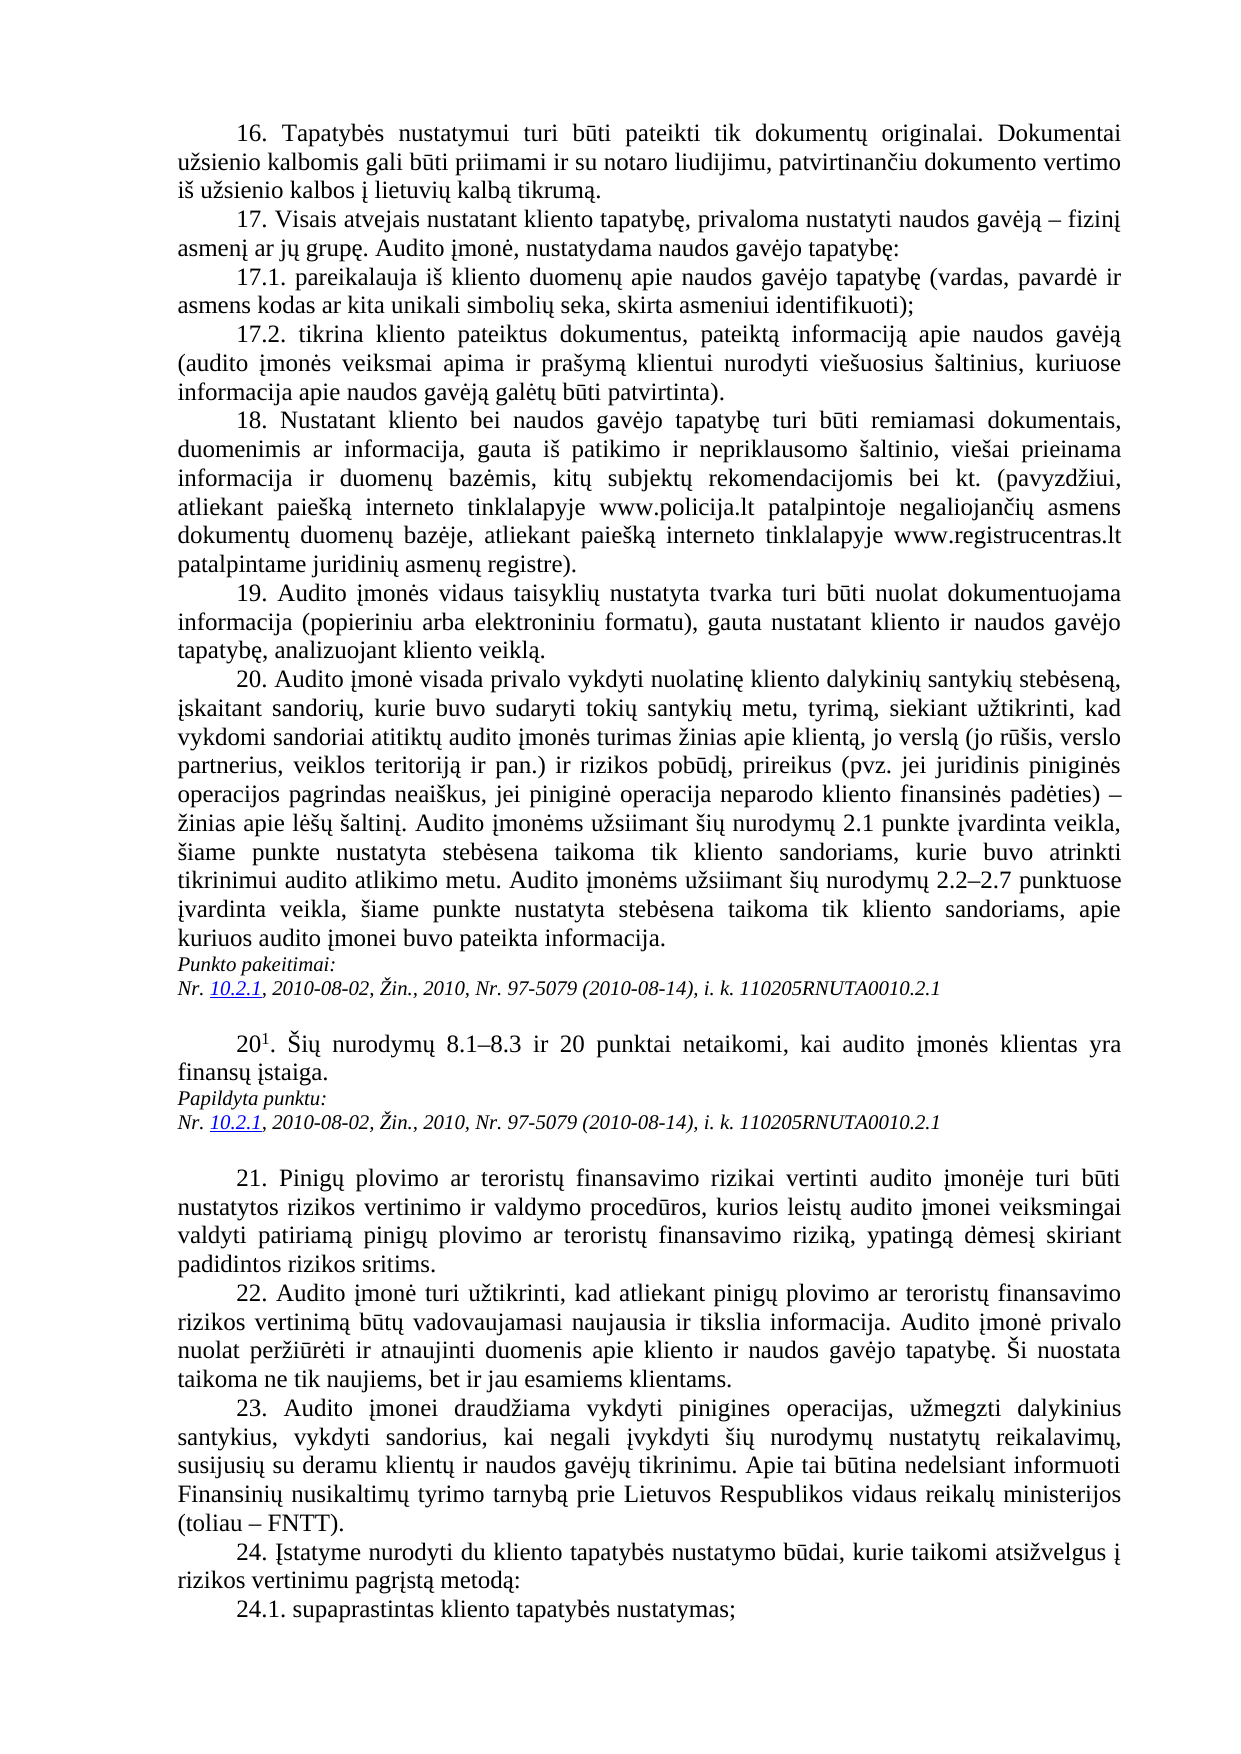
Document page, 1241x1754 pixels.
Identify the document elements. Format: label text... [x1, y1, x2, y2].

text 22. Audito įmonė turi užtikrinti, kad atliekant pinigų plovimo ar teroristų finansavimo rizikos vertinimą būtų vadovaujamasi naujausia ir tikslia informacija. Audito įmonė privalo nuolat peržiūrėti ir atnaujinti duomenis apie kliento ir naudos gavėjo tapatybę. Ši nuostata taikoma ne tik naujiems, bet ir jau esamiems klientams. [177, 1278, 1122, 1393]
text Nr. 10.2.1, 2010-08-02, Žin., 2010, Nr. 97-5079 (2010-08-14), i. k. 110205RNUTA0010.2.1 [177, 1110, 1122, 1134]
text 16. Tapatybės nustatymui turi būti pateikti tik dokumentų originalai. Dokumentai užsienio kalbomis gali būti priimami ir su notaro liudijimu, patvirtinančiu dokumento vertimo iš užsienio kalbos į lietuvių kalbą tikrumą. [177, 118, 1122, 204]
text Nr. 10.2.1, 2010-08-02, Žin., 2010, Nr. 97-5079 (2010-08-14), i. k. 110205RNUTA0010.2.1 [177, 976, 1122, 1000]
text 17. Visais atvejais nustatant kliento tapatybę, privaloma nustatyti naudos gavėją – fizinį asmenį ar jų grupę. Audito įmonė, nustatydama naudos gavėjo tapatybę: [177, 204, 1122, 262]
text 18. Nustatant kliento bei naudos gavėjo tapatybę turi būti remiamasi dokumentais, duomenimis ar informacija, gauta iš patikimo ir nepriklausomo šaltinio, viešai prieinama informacija ir duomenų bazėmis, kitų subjektų rekomendacijomis bei kt. (pavyzdžiui, atliekant paiešką interneto tinklalapyje www.policija.lt patalpintoje negaliojančių asmens dokumentų duomenų bazėje, atliekant paiešką interneto tinklalapyje www.registrucentras.lt patalpintame juridinių asmenų registre). [177, 406, 1122, 578]
text Papildyta punktu: [177, 1086, 1122, 1110]
text 20. Audito įmonė visada privalo vykdyti nuolatinę kliento dalykinių santykių stebėseną, įskaitant sandorių, kurie buvo sudaryti tokių santykių metu, tyrimą, siekiant užtikrinti, kad vykdomi sandoriai atitiktų audito įmonės turimas žinias apie klientą, jo verslą (jo rūšis, verslo partnerius, veiklos teritoriją ir pan.) ir rizikos pobūdį, prireikus (pvz. jei juridinis piniginės operacijos pagrindas neaiškus, jei piniginė operacija neparodo kliento finansinės padėties) – žinias apie lėšų šaltinį. Audito įmonėms užsiimant šių nurodymų 2.1 punkte įvardinta veikla, šiame punkte nustatyta stebėsena taikoma tik kliento sandoriams, kurie buvo atrinkti tikrinimui audito atlikimo metu. Audito įmonėms užsiimant šių nurodymų 2.2–2.7 punktuose įvardinta veikla, šiame punkte nustatyta stebėsena taikoma tik kliento sandoriams, apie kuriuos audito įmonei buvo pateikta informacija. [177, 664, 1122, 952]
text Punkto pakeitimai: [177, 952, 1122, 976]
text 23. Audito įmonei draudžiama vykdyti pinigines operacijas, užmegzti dalykinius santykius, vykdyti sandorius, kai negali įvykdyti šių nurodymų nustatytų reikalavimų, susijusių su deramu klientų ir naudos gavėjų tikrinimu. Apie tai būtina nedelsiant informuoti Finansinių nusikaltimų tyrimo tarnybą prie Lietuvos Respublikos vidaus reikalų ministerijos (toliau – FNTT). [177, 1393, 1122, 1537]
text 19. Audito įmonės vidaus taisyklių nustatyta tvarka turi būti nuolat dokumentuojama informacija (popieriniu arba elektroniniu formatu), gauta nustatant kliento ir naudos gavėjo tapatybę, analizuojant kliento veiklą. [177, 578, 1122, 664]
text 17.1. pareikalauja iš kliento duomenų apie naudos gavėjo tapatybę (vardas, pavardė ir asmens kodas ar kita unikali simbolių seka, skirta asmeniui identifikuoti); [177, 262, 1122, 319]
text 24. Įstatyme nurodyti du kliento tapatybės nustatymo būdai, kurie taikomi atsižvelgus į rizikos vertinimu pagrįstą metodą: [177, 1537, 1122, 1594]
text 24.1. supaprastintas kliento tapatybės nustatymas; [177, 1594, 1122, 1623]
text 17.2. tikrina kliento pateiktus dokumentus, pateiktą informaciją apie naudos gavėją (audito įmonės veiksmai apima ir prašymą klientui nurodyti viešuosius šaltinius, kuriuose informacija apie naudos gavėją galėtų būti patvirtinta). [177, 319, 1122, 406]
text 21. Pinigų plovimo ar teroristų finansavimo rizikai vertinti audito įmonėje turi būti nustatytos rizikos vertinimo ir valdymo procedūros, kurios leistų audito įmonei veiksmingai valdyti patiriamą pinigų plovimo ar teroristų finansavimo riziką, ypatingą dėmesį skiriant padidintos rizikos sritims. [177, 1163, 1122, 1278]
text 201. Šių nurodymų 8.1–8.3 ir 20 punktai netaikomi, kai audito įmonės klientas yra finansų įstaiga. [177, 1029, 1122, 1086]
